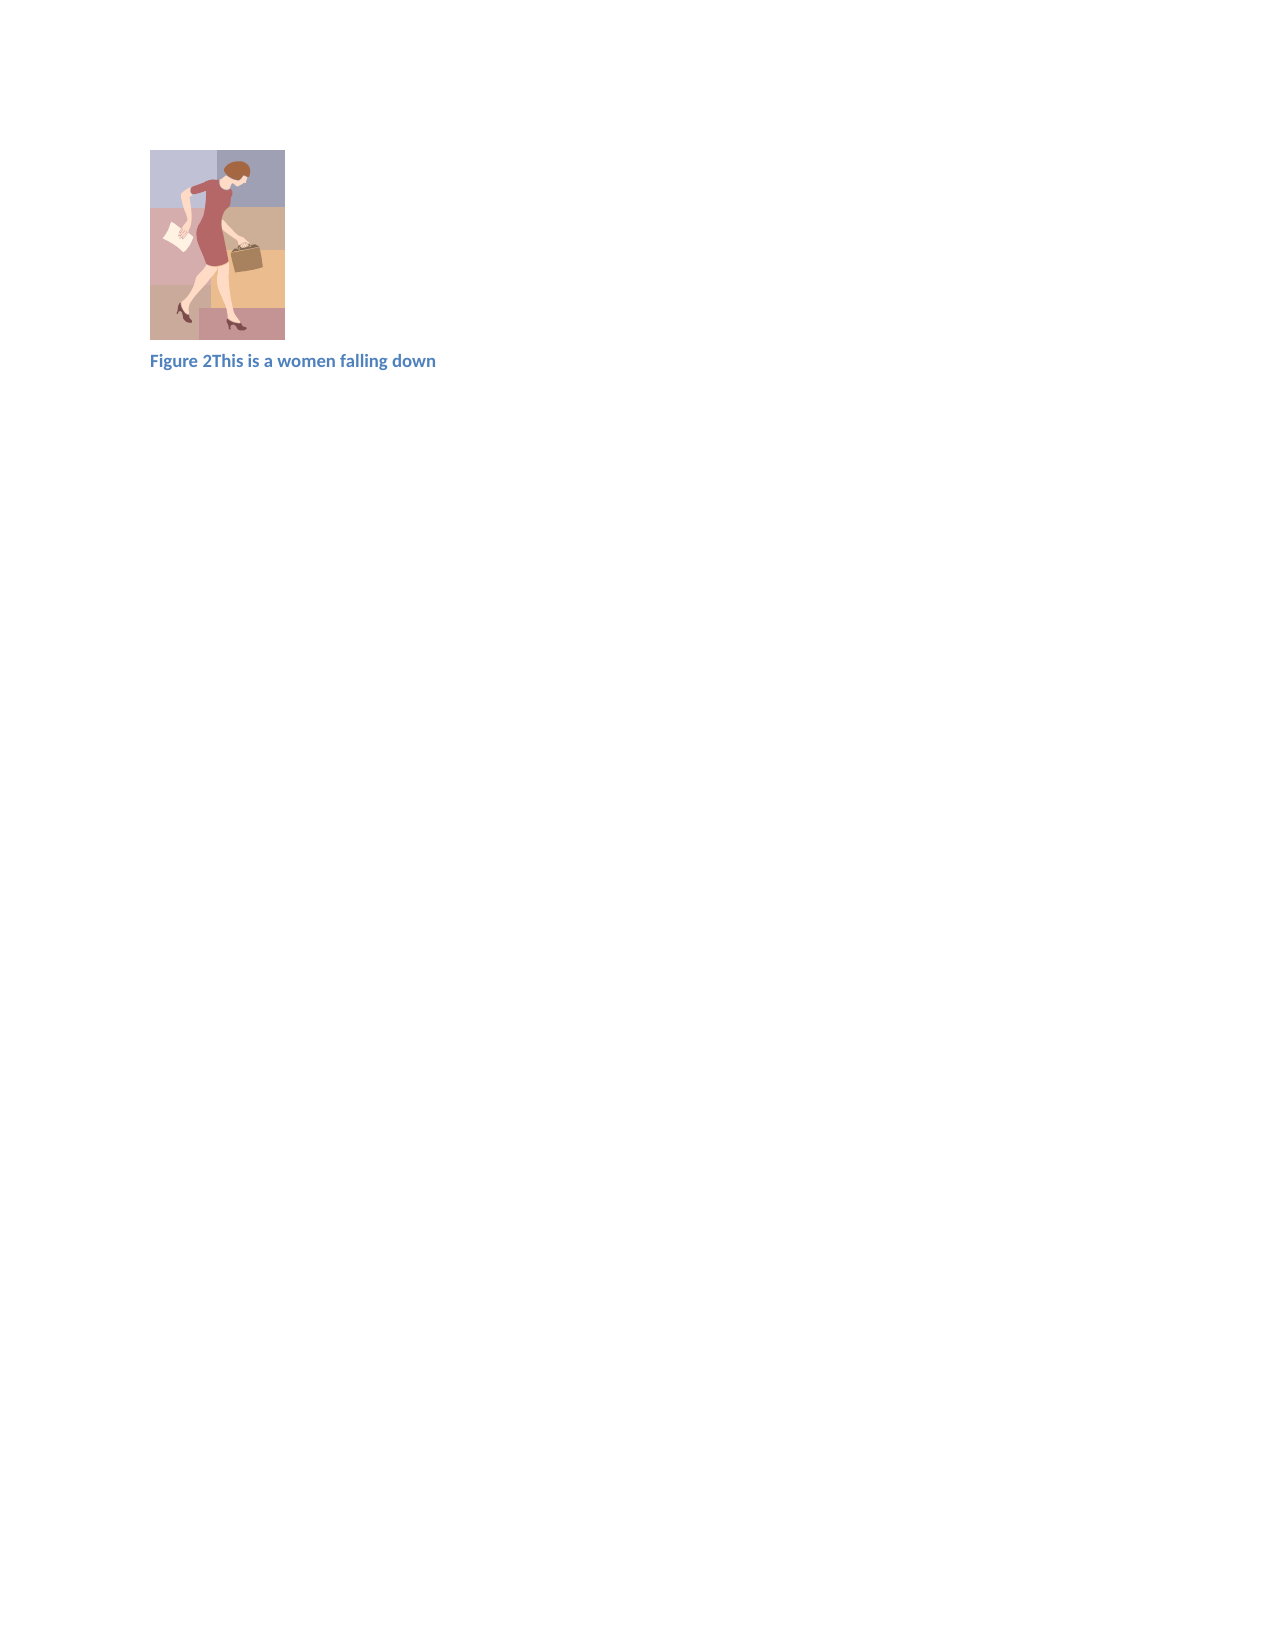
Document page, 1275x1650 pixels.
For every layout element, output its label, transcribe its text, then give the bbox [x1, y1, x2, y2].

text Figure 2This is a women falling down [150, 349, 1125, 372]
